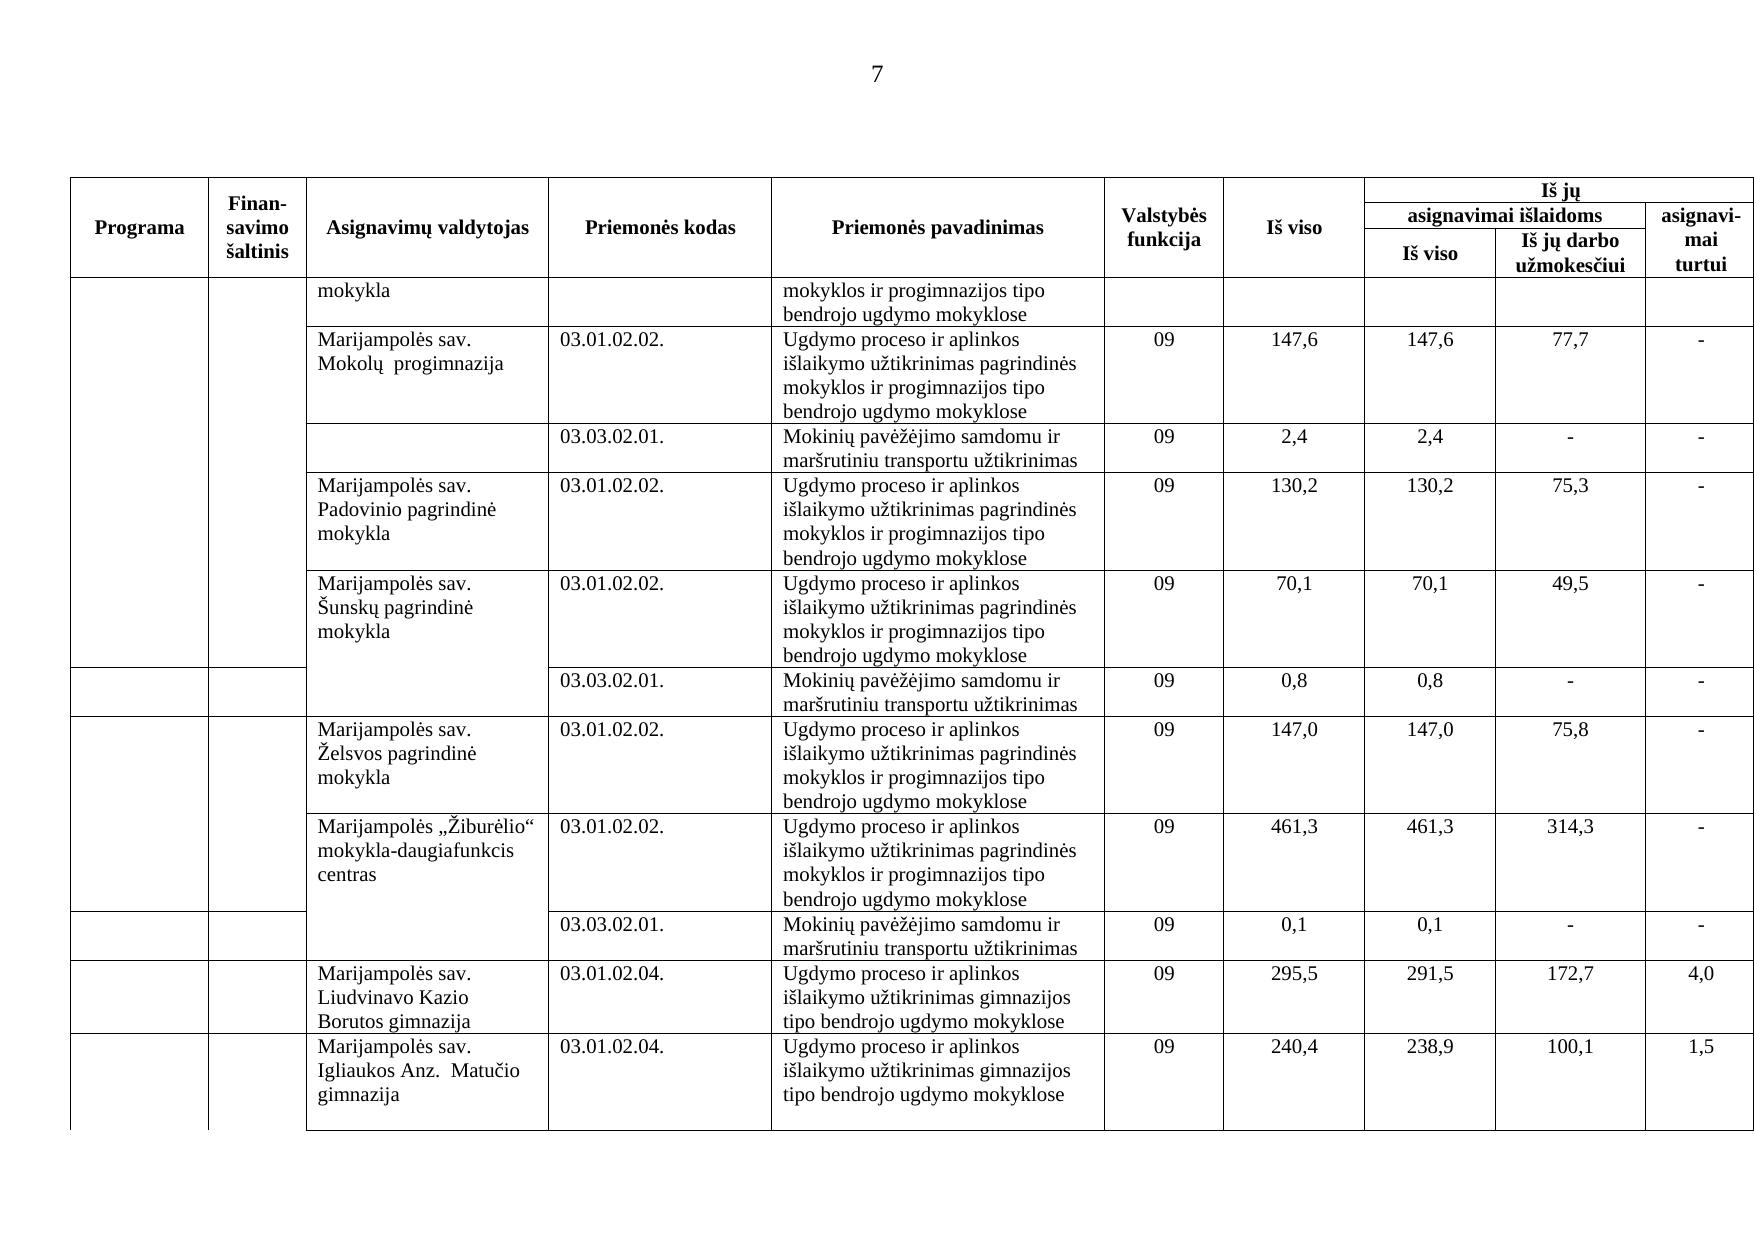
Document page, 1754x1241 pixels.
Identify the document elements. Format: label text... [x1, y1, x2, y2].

table_cell Ugdymo proceso ir aplinkos išlaikymo užtikrinimas gimnazijos tipo bendrojo ugdymo mokyklose [772, 961, 1104, 1033]
table_cell 147,6 [1365, 327, 1495, 423]
table_cell [1105, 278, 1223, 326]
table_cell [71, 813, 208, 911]
table_cell 03.01.02.02. [549, 571, 771, 667]
table_cell 70,1 [1224, 571, 1364, 667]
table_cell 172,7 [1496, 961, 1645, 1033]
table_cell [209, 668, 306, 716]
table_cell - [1496, 912, 1645, 960]
table_cell 314,3 [1496, 814, 1645, 911]
table_cell Marijampolės sav. Mokolų progimnazija [307, 327, 548, 423]
table_cell [307, 424, 548, 472]
table_cell 03.03.02.01. [549, 912, 771, 960]
table_cell Ugdymo proceso ir aplinkos išlaikymo užtikrinimas pagrindinės mokyklos ir progimnazijos tipo bendrojo ugdymo mokyklose [772, 327, 1104, 423]
table_cell [209, 813, 306, 911]
table_cell 77,7 [1496, 327, 1645, 423]
table_cell - [1646, 717, 1753, 813]
table_cell 147,0 [1224, 717, 1364, 813]
table_cell 240,4 [1224, 1034, 1364, 1130]
table_cell - [1646, 814, 1753, 911]
table_cell Marijampolės sav. Liudvinavo Kazio Borutos gimnazija [307, 961, 548, 1033]
table_cell 03.03.02.01. [549, 424, 771, 472]
table_cell - [1646, 571, 1753, 667]
table_cell - [1496, 424, 1645, 472]
table_cell mokykla [307, 278, 548, 326]
table_cell [549, 278, 771, 326]
table_cell 49,5 [1496, 571, 1645, 667]
table_cell - [1496, 668, 1645, 716]
table_cell Marijampolės „Žiburėlio“ mokykla-daugiafunkcis centras [307, 814, 548, 911]
table_cell Iš jų darbo užmokesčiui [1496, 229, 1645, 277]
table_cell 147,0 [1365, 717, 1495, 813]
table_cell 0,8 [1365, 668, 1495, 716]
table_cell Mokinių pavėžėjimo samdomu ir maršrutiniu transportu užtikrinimas [772, 668, 1104, 716]
table_cell 09 [1105, 668, 1223, 716]
table_cell 03.01.02.04. [549, 961, 771, 1033]
table_cell Ugdymo proceso ir aplinkos išlaikymo užtikrinimas pagrindinės mokyklos ir progimnazijos tipo bendrojo ugdymo mokyklose [772, 717, 1104, 813]
table_cell [71, 961, 208, 1033]
table_cell 147,6 [1224, 327, 1364, 423]
table_cell 2,4 [1365, 424, 1495, 472]
table_cell 09 [1105, 1034, 1223, 1130]
table_header Iš viso [1224, 178, 1364, 277]
table_cell 461,3 [1365, 814, 1495, 911]
table_cell 09 [1105, 571, 1223, 667]
table_cell [209, 717, 306, 813]
table_cell 130,2 [1224, 473, 1364, 569]
table_cell 09 [1105, 473, 1223, 569]
table_cell 03.01.02.04. [549, 1034, 771, 1130]
table_cell Marijampolės sav. Želsvos pagrindinė mokykla [307, 717, 548, 813]
table_header Valstybės funkcija [1105, 178, 1223, 277]
table_cell - [1646, 473, 1753, 569]
table_cell 09 [1105, 717, 1223, 813]
table_cell 295,5 [1224, 961, 1364, 1033]
table_cell 03.01.02.02. [549, 814, 771, 911]
table_cell [209, 961, 306, 1033]
table_cell 238,9 [1365, 1034, 1495, 1130]
table_cell [209, 912, 306, 960]
table_cell 75,3 [1496, 473, 1645, 569]
table_cell Marijampolės sav. Šunskų pagrindinė mokykla [307, 571, 548, 716]
table_cell [71, 668, 208, 716]
table_cell [71, 278, 208, 667]
table_cell Mokinių pavėžėjimo samdomu ir maršrutiniu transportu užtikrinimas [772, 912, 1104, 960]
table_cell 2,4 [1224, 424, 1364, 472]
table_cell [71, 912, 208, 960]
table_cell asignavi-mai turtui įsigyti [1646, 203, 1753, 277]
table_cell - [1646, 278, 1753, 326]
table_cell 75,8 [1496, 717, 1645, 813]
table_cell 03.03.02.01. [549, 668, 771, 716]
table_cell 03.01.02.02. [549, 327, 771, 423]
table_cell Ugdymo proceso ir aplinkos išlaikymo užtikrinimas pagrindinės mokyklos ir progimnazijos tipo bendrojo ugdymo mokyklose [772, 571, 1104, 667]
table_cell 461,3 [1224, 814, 1364, 911]
table_header Programa [71, 178, 208, 277]
table_cell [1224, 278, 1364, 326]
table_cell 4,0 [1646, 961, 1753, 1033]
table_cell - [1646, 668, 1753, 716]
table_cell - [1646, 424, 1753, 472]
table_cell mokyklos ir progimnazijos tipo bendrojo ugdymo mokyklose [772, 278, 1104, 326]
table_cell Mokinių pavėžėjimo samdomu ir maršrutiniu transportu užtikrinimas [772, 424, 1104, 472]
table_cell [1496, 278, 1645, 326]
table_cell 70,1 [1365, 571, 1495, 667]
table_cell asignavimai išlaidoms [1365, 203, 1645, 227]
table_header Asignavimų valdytojas [307, 178, 548, 277]
table_header Priemonės kodas [549, 178, 771, 277]
table_header Priemonės pavadinimas [772, 178, 1104, 277]
table_cell - [1646, 912, 1753, 960]
table_cell 291,5 [1365, 961, 1495, 1033]
table_header Finan-savimo šaltinis [209, 178, 306, 277]
table_cell 130,2 [1365, 473, 1495, 569]
table_cell 0,1 [1365, 912, 1495, 960]
table_cell [307, 911, 548, 960]
table_cell 09 [1105, 814, 1223, 911]
table_cell 0,8 [1224, 668, 1364, 716]
table_cell [71, 1034, 208, 1130]
table_cell 09 [1105, 424, 1223, 472]
table_cell [71, 717, 208, 813]
table_cell Ugdymo proceso ir aplinkos išlaikymo užtikrinimas gimnazijos tipo bendrojo ugdymo mokyklose [772, 1034, 1104, 1130]
table_cell Marijampolės sav. Padovinio pagrindinė mokykla [307, 473, 548, 569]
table_header Iš jų [1365, 178, 1753, 202]
table_cell [1365, 278, 1495, 326]
table_cell 03.01.02.02. [549, 473, 771, 569]
table_cell 0,1 [1224, 912, 1364, 960]
table_cell [209, 278, 306, 667]
table_cell 09 [1105, 961, 1223, 1033]
table_cell [209, 1034, 306, 1130]
table_cell Iš viso [1365, 229, 1495, 277]
table_cell 1,5 [1646, 1034, 1753, 1130]
table_cell 100,1 [1496, 1034, 1645, 1130]
table_cell Ugdymo proceso ir aplinkos išlaikymo užtikrinimas pagrindinės mokyklos ir progimnazijos tipo bendrojo ugdymo mokyklose [772, 473, 1104, 569]
table_cell Marijampolės sav. Igliaukos Anz. Matučio gimnazija [307, 1034, 548, 1130]
table_cell Ugdymo proceso ir aplinkos išlaikymo užtikrinimas pagrindinės mokyklos ir progimnazijos tipo bendrojo ugdymo mokyklose [772, 814, 1104, 911]
table_cell 09 [1105, 327, 1223, 423]
table_cell 09 [1105, 912, 1223, 960]
table_cell - [1646, 327, 1753, 423]
table_cell 03.01.02.02. [549, 717, 771, 813]
